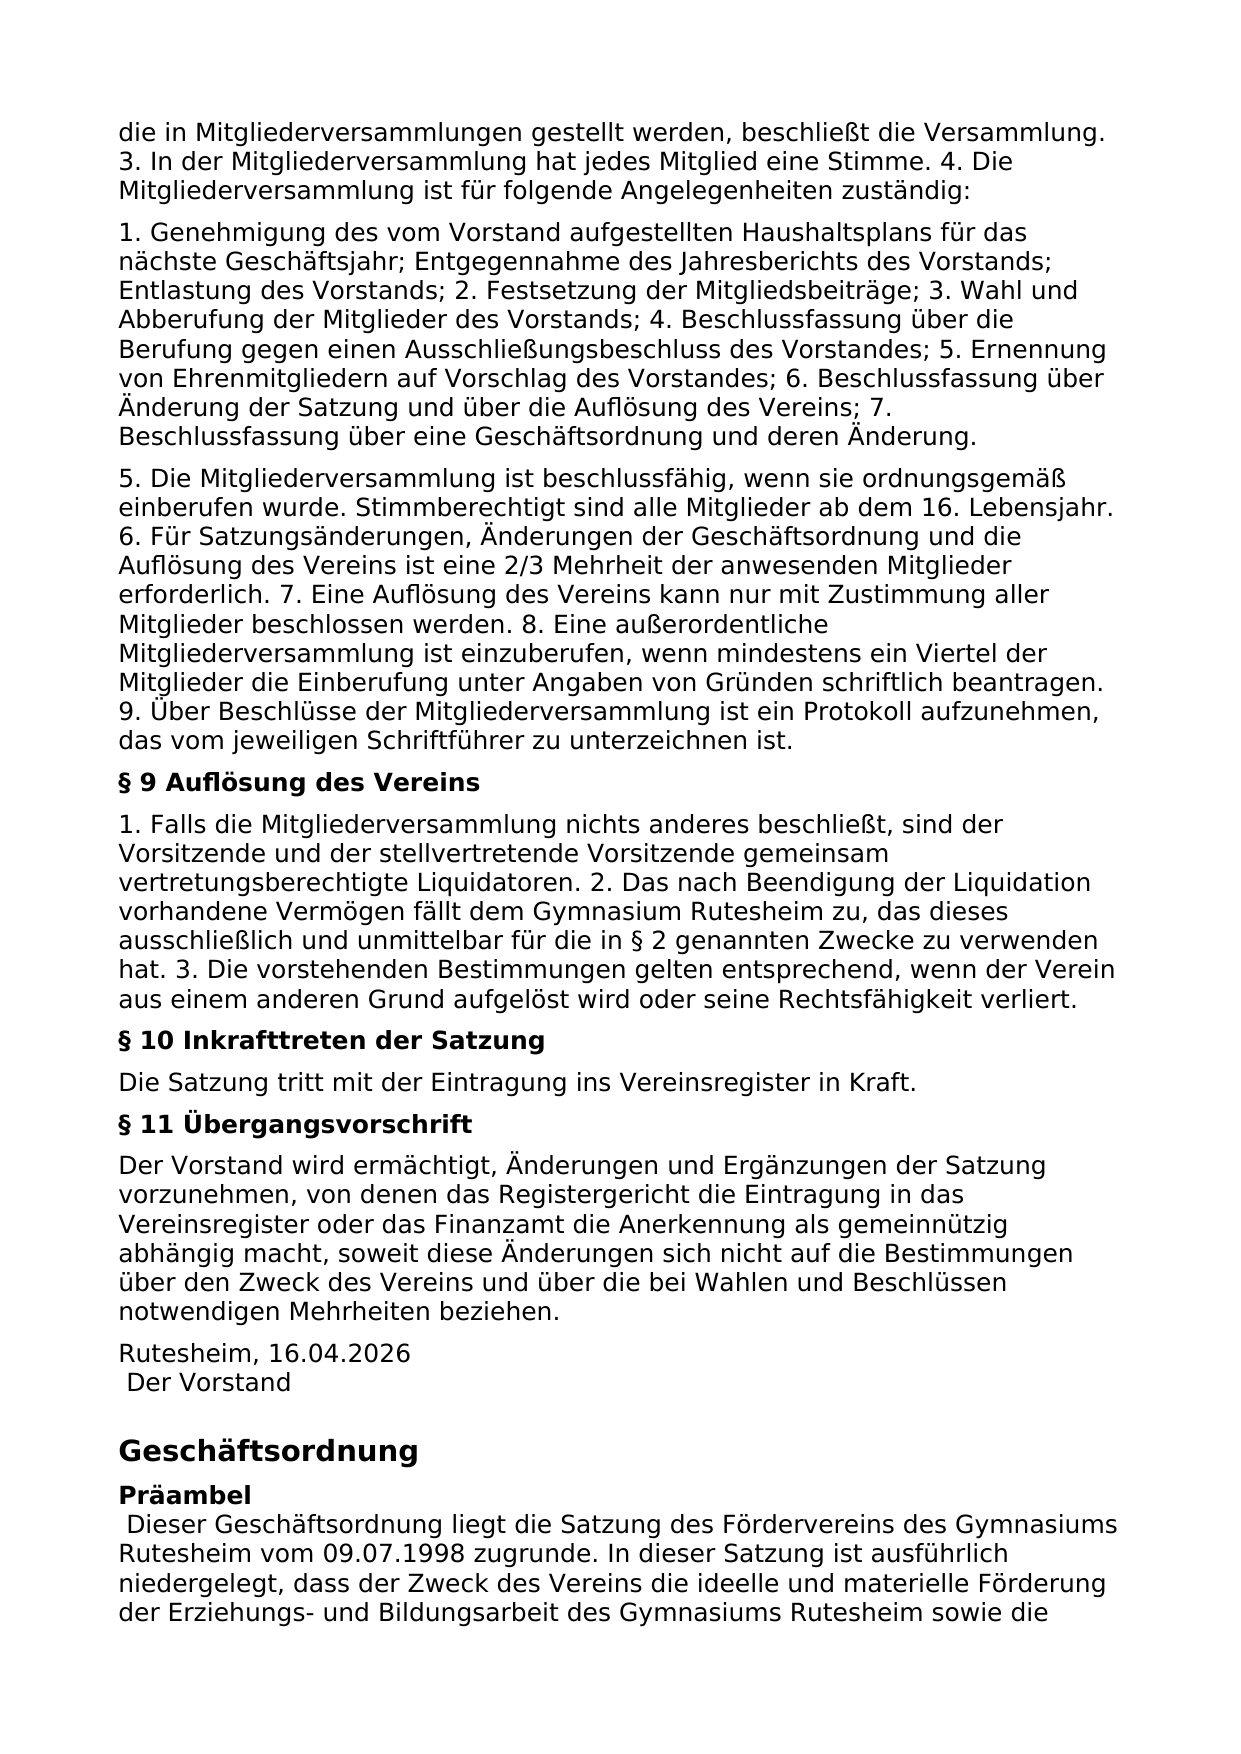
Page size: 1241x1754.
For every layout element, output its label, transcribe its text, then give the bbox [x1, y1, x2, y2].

text 5. Die Mitgliederversammlung ist beschlussfähig, wenn sie ordnungsgemäß einberufen wurde. Stimmberechtigt sind alle Mitglieder ab dem 16. Lebensjahr. 6. Für Satzungsänderungen, Änderungen der Geschäftsordnung und die Auflösung des Vereins ist eine 2/3 Mehrheit der anwesenden Mitglieder erforderlich. 7. Eine Auflösung des Vereins kann nur mit Zustimmung aller Mitglieder beschlossen werden. 8. Eine außerordentliche Mitgliederversammlung ist einzuberufen, wenn mindestens ein Viertel der Mitglieder die Einberufung unter Angaben von Gründen schriftlich beantragen. 9. Über Beschlüsse der Mitgliederversammlung ist ein Protokoll aufzunehmen, das vom jeweiligen Schriftführer zu unterzeichnen ist. [118, 464, 1122, 756]
text § 9 Auflösung des Vereins [118, 768, 1122, 797]
text Die Satzung tritt mit der Eintragung ins Vereinsregister in Kraft. [118, 1068, 1122, 1097]
text 1. Falls die Mitgliederversammlung nichts anderes beschließt, sind der Vorsitzende und der stellvertretende Vorsitzende gemeinsam vertretungsberechtigte Liquidatoren. 2. Das nach Beendigung der Liquidation vorhandene Vermögen fällt dem Gymnasium Rutesheim zu, das dieses ausschließlich und unmittelbar für die in § 2 genannten Zwecke zu verwenden hat. 3. Die vorstehenden Bestimmungen gelten entsprechend, wenn der Verein aus einem anderen Grund aufgelöst wird oder seine Rechtsfähigkeit verliert. [118, 810, 1122, 1014]
text § 10 Inkrafttreten der Satzung [118, 1026, 1122, 1056]
text die in Mitgliederversammlungen gestellt werden, beschließt die Versammlung. 3. In der Mitgliederversammlung hat jedes Mitglied eine Stimme. 4. Die Mitgliederversammlung ist für folgende Angelegenheiten zuständig: [118, 118, 1122, 206]
text Präambel Dieser Geschäftsordnung liegt die Satzung des Fördervereins des Gymnasiums Rutesheim vom 09.07.1998 zugrunde. In dieser Satzung ist ausführlich niedergelegt, dass der Zweck des Vereins die ideelle und materielle Förderung der Erziehungs- und Bildungsarbeit des Gymnasiums Rutesheim sowie die [118, 1481, 1122, 1627]
text 1. Genehmigung des vom Vorstand aufgestellten Haushaltsplans für das nächste Geschäftsjahr; Entgegennahme des Jahresberichts des Vorstands; Entlastung des Vorstands; 2. Festsetzung der Mitgliedsbeiträge; 3. Wahl und Abberufung der Mitglieder des Vorstands; 4. Beschlussfassung über die Berufung gegen einen Ausschließungsbeschluss des Vorstandes; 5. Ernennung von Ehrenmitgliedern auf Vorschlag des Vorstandes; 6. Beschlussfassung über Änderung der Satzung und über die Auflösung des Vereins; 7. Beschlussfassung über eine Geschäftsordnung und deren Änderung. [118, 218, 1122, 451]
text Der Vorstand wird ermächtigt, Änderungen und Ergänzungen der Satzung vorzunehmen, von denen das Registergericht die Eintragung in das Vereinsregister oder das Finanzamt die Anerkennung als gemeinnützig abhängig macht, soweit diese Änderungen sich nicht auf die Bestimmungen über den Zweck des Vereins und über die bei Wahlen und Beschlüssen notwendigen Mehrheiten beziehen. [118, 1151, 1122, 1326]
subtitle Geschäftsordnung [118, 1435, 1122, 1469]
text § 11 Übergangsvorschrift [118, 1110, 1122, 1139]
text Rutesheim, 16.04.2026 Der Vorstand [118, 1339, 1122, 1397]
